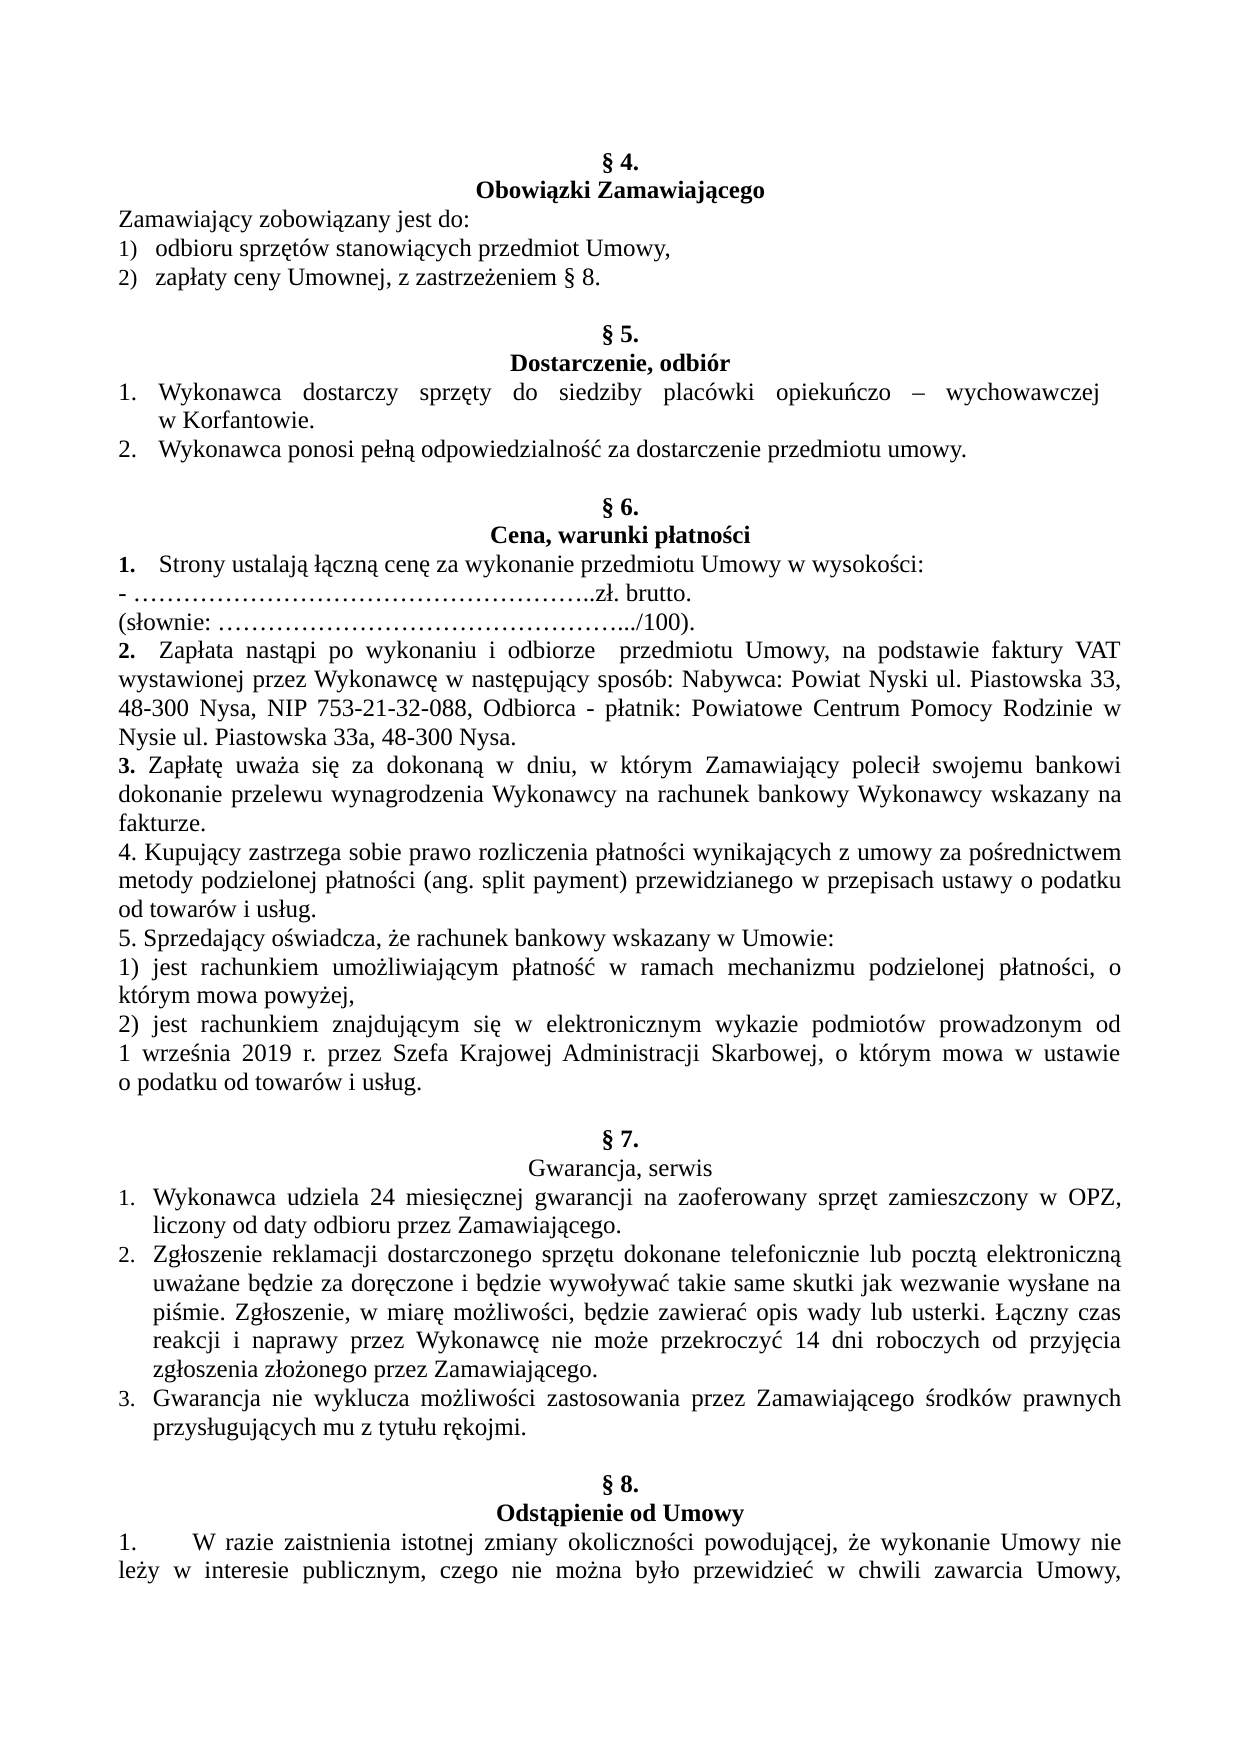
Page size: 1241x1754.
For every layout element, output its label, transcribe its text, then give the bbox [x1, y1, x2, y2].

text Obowiązki Zamawiającego [118, 176, 1122, 204]
text 2) jest rachunkiem znajdującym się w elektronicznym wykazie podmiotów prowadzonym od 1 września 2019 r. przez Szefa Krajowej Administracji Skarbowej, o którym mowa w ustawie o podatku od towarów i usług. [118, 1009, 1122, 1096]
text Gwarancja, serwis [118, 1153, 1122, 1182]
list Zapłata nastąpi po wykonaniu i odbiorze przedmiotu Umowy, na podstawie faktury VAT wystawionej przez Wykonawcę w następujący sposób: Nabywca: Powiat Nyski ul. Piastowska 33, 48-300 Nysa, NIP 753-21-32-088, Odbiorca - płatnik: Powiatowe Centrum Pomocy Rodzinie w Nysie ul. Piastowska 33a, 48-300 Nysa. [118, 636, 1122, 751]
list Zgłoszenie reklamacji dostarczonego sprzętu dokonane telefonicznie lub pocztą elektroniczną uważane będzie za doręczone i będzie wywoływać takie same skutki jak wezwanie wysłane na piśmie. Zgłoszenie, w miarę możliwości, będzie zawierać opis wady lub usterki. Łączny czas reakcji i naprawy przez Wykonawcę nie może przekroczyć 14 dni roboczych od przyjęcia zgłoszenia złożonego przez Zamawiającego. [118, 1239, 1122, 1383]
list Strony ustalają łączną cenę za wykonanie przedmiotu Umowy w wysokości: [118, 549, 1122, 578]
text § 7. [118, 1124, 1122, 1153]
text 1) jest rachunkiem umożliwiającym płatność w ramach mechanizmu podzielonej płatności, o którym mowa powyżej, [118, 952, 1122, 1009]
list Gwarancja nie wyklucza możliwości zastosowania przez Zamawiającego środków prawnych przysługujących mu z tytułu rękojmi. [118, 1383, 1122, 1441]
text Zamawiający zobowiązany jest do: [118, 204, 1122, 233]
text - ………………………………………………..zł. brutto. [118, 578, 1122, 607]
text § 5. [118, 319, 1122, 348]
list odbioru sprzętów stanowiących przedmiot Umowy, [118, 233, 1122, 262]
list zapłaty ceny Umownej, z zastrzeżeniem § 8. [118, 262, 1122, 291]
text § 6. [118, 492, 1122, 521]
text (słownie: ………………………………………….../100). [118, 607, 1122, 636]
text Dostarczenie, odbiór [118, 348, 1122, 377]
list W razie zaistnienia istotnej zmiany okoliczności powodującej, że wykonanie Umowy nie leży w interesie publicznym, czego nie można było przewidzieć w chwili zawarcia Umowy, [118, 1527, 1122, 1584]
text Odstąpienie od Umowy [118, 1498, 1122, 1527]
text Cena, warunki płatności [118, 521, 1122, 549]
list Zapłatę uważa się za dokonaną w dniu, w którym Zamawiający polecił swojemu bankowi dokonanie przelewu wynagrodzenia Wykonawcy na rachunek bankowy Wykonawcy wskazany na fakturze. [118, 751, 1122, 837]
text 4. Kupujący zastrzega sobie prawo rozliczenia płatności wynikających z umowy za pośrednictwem metody podzielonej płatności (ang. split payment) przewidzianego w przepisach ustawy o podatku od towarów i usług. [118, 837, 1122, 923]
list Wykonawca ponosi pełną odpowiedzialność za dostarczenie przedmiotu umowy. [118, 434, 1122, 463]
text 5. Sprzedający oświadcza, że rachunek bankowy wskazany w Umowie: [118, 923, 1122, 952]
text § 4. [118, 147, 1122, 176]
list Wykonawca dostarczy sprzęty do siedziby placówki opiekuńczo – wychowawczej w Korfantowie. [118, 377, 1122, 434]
text § 8. [118, 1469, 1122, 1498]
list Wykonawca udziela 24 miesięcznej gwarancji na zaoferowany sprzęt zamieszczony w OPZ, liczony od daty odbioru przez Zamawiającego. [118, 1182, 1122, 1239]
